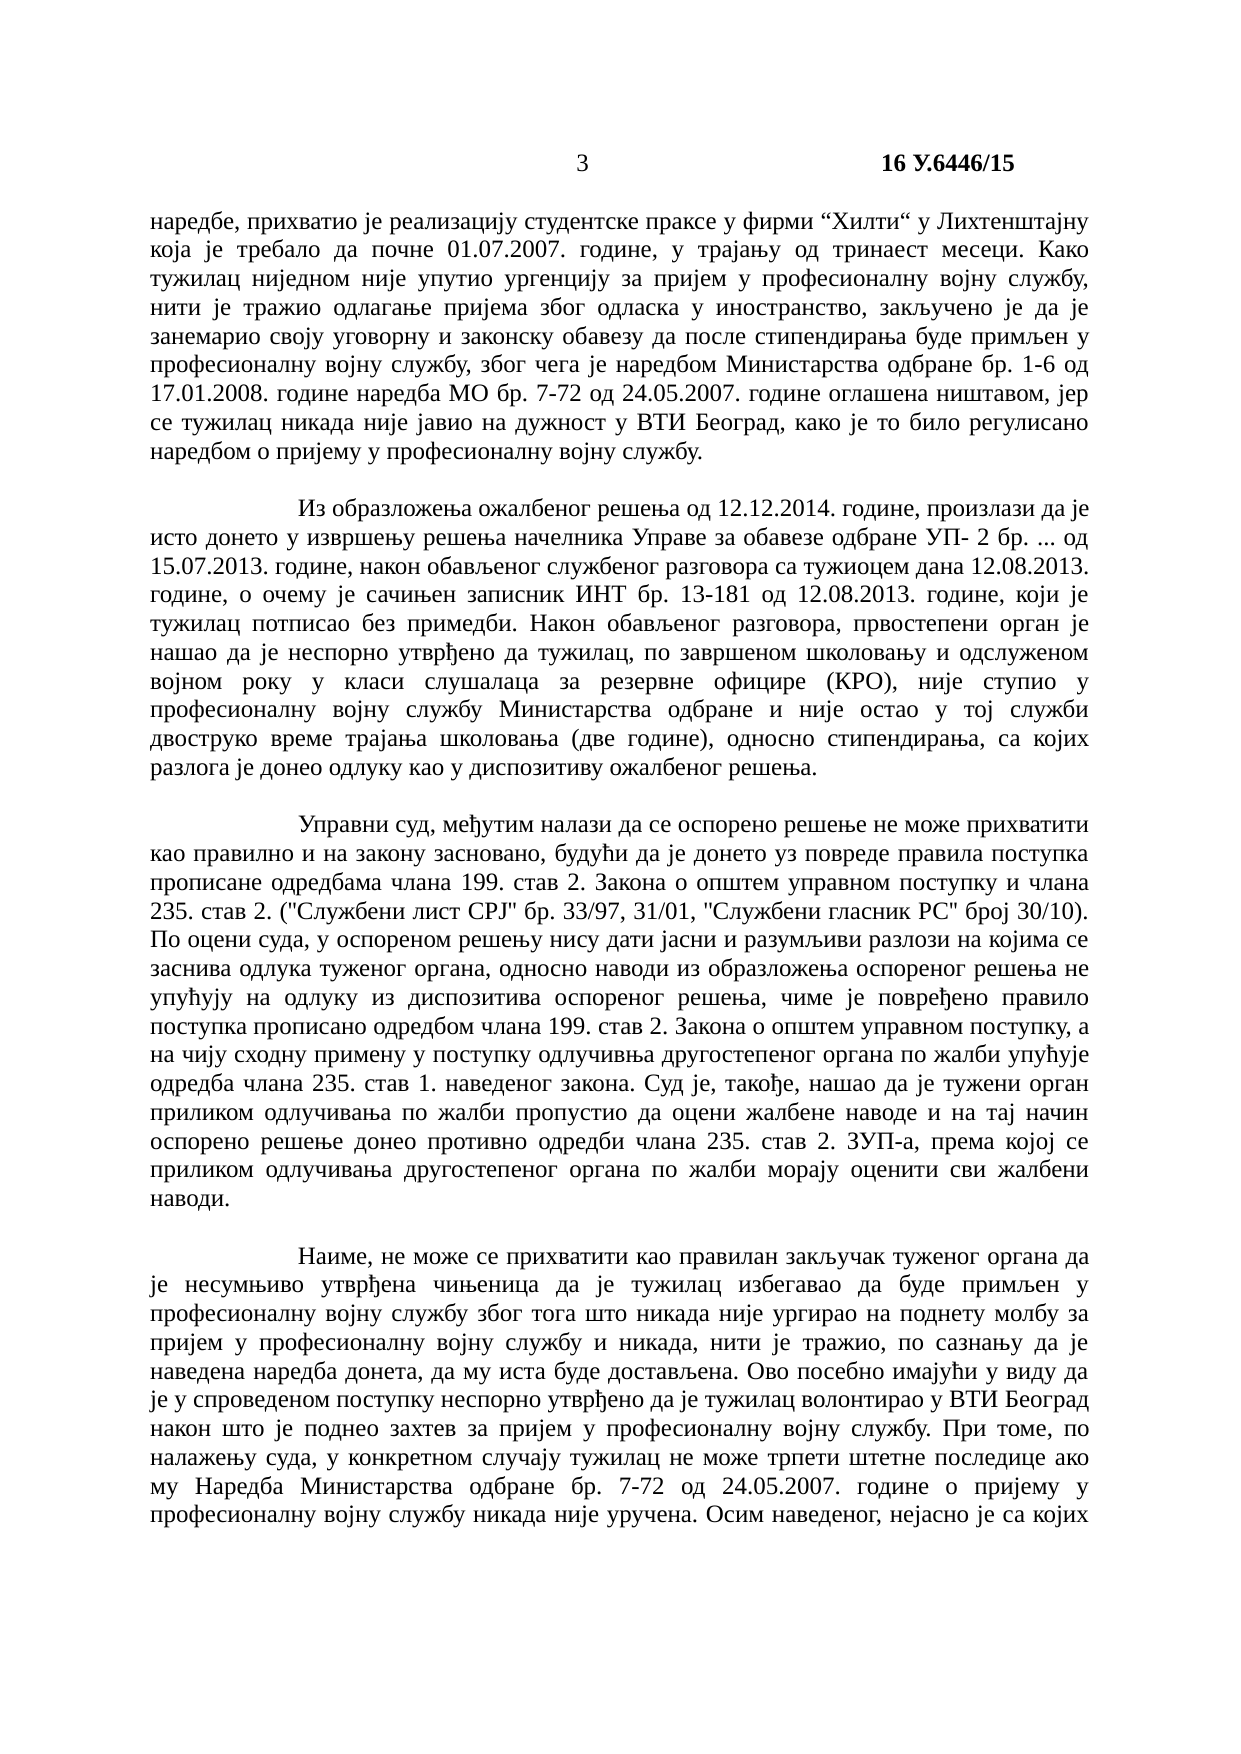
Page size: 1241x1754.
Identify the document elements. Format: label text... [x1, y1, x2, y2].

text Из образложења ожалбеног решења од 12.12.2014. године, произлази да је исто донето у извршењу решења начелника Управе за обавезе одбране УП- 2 бр. ... од 15.07.2013. године, након обављеног службеног разговора са тужиоцем дана 12.08.2013. године, о очему је сачињен записник ИНТ бр. 13-181 од 12.08.2013. године, који је тужилац потписао без примедби. Након обављеног разговора, првостепени орган је нашао да је неспорно утврђено да тужилац, по завршеном школовању и одслуженом војном року у класи слушалаца за резервне официре (КРО), није ступио у професионалну војну службу Министарства одбране и није остао у тој служби двоструко време трајања школовања (две године), односно стипендирања, са којих разлога је донео одлуку као у диспозитиву ожалбеног решења. [150, 493, 1090, 781]
text Наиме, не може се прихватити као правилан закључак туженог органа да је несумњиво утврђена чињеница да је тужилац избегавао да буде примљен у професионалну војну службу због тога што никада није ургирао на поднету молбу за пријем у професионалну војну службу и никада, нити је тражио, по сазнању да је наведена наредба донета, да му иста буде достављена. Ово посебно имајући у виду да је у спроведеном поступку неспорно утврђено да је тужилац волонтирао у ВТИ Београд након што је поднео захтев за пријем у професионалну војну службу. При томе, по налажењу суда, у конкретном случају тужилац не може трпети штетне последице ако му Наредба Министарства одбране бр. 7-72 од 24.05.2007. године о пријему у професионалну војну службу никада није уручена. Осим наведеног, нејасно је са којих [150, 1241, 1090, 1528]
text наредбе, прихватио је реализацију студентске праксе у фирми “Хилти“ у Лихтенштајну која је требало да почне 01.07.2007. године, у трајању од тринаест месеци. Како тужилац ниједном није упутио ургенцију за пријем у професионалну војну службу, нити је тражио одлагање пријема због одласка у иностранство, закључено је да је занемарио своју уговорну и законску обавезу да после стипендирања буде примљен у професионалну војну службу, због чега је наредбом Министарства одбране бр. 1-6 од 17.01.2008. године наредба МО бр. 7-72 од 24.05.2007. године оглашена ништавом, јер се тужилац никада није јавио на дужност у ВТИ Београд, како је то било регулисано наредбом о пријему у професионалну војну службу. [150, 206, 1090, 464]
text Управни суд, међутим налази да се оспорено решење не може прихватити као правилно и на закону засновано, будући да је донето уз повреде правила поступка прописане одредбама члана 199. став 2. Закона о општем управном поступку и члана 235. став 2. (''Службени лист СРЈ'' бр. 33/97, 31/01, ''Службени гласник РС'' број 30/10). По оцени суда, у оспореном решењу нису дати јасни и разумљиви разлози на којима се заснива одлука туженог органа, односно наводи из образложења оспореног решења не упућују на одлуку из диспозитива оспореног решења, чиме је повређено правило поступка прописано одредбом члана 199. став 2. Закона о општем управном поступку, а на чију сходну примену у поступку одлучивња другостепеног органа по жалби упућује одредба члана 235. став 1. наведеног закона. Суд је, такође, нашао да је тужени орган приликом одлучивања по жалби пропустио да оцени жалбене наводе и на тај начин оспорено решење донео противно одредби члана 235. став 2. ЗУП-а, према којој се приликом одлучивања другостепеног органа по жалби морају оценити сви жалбени наводи. [150, 809, 1090, 1212]
